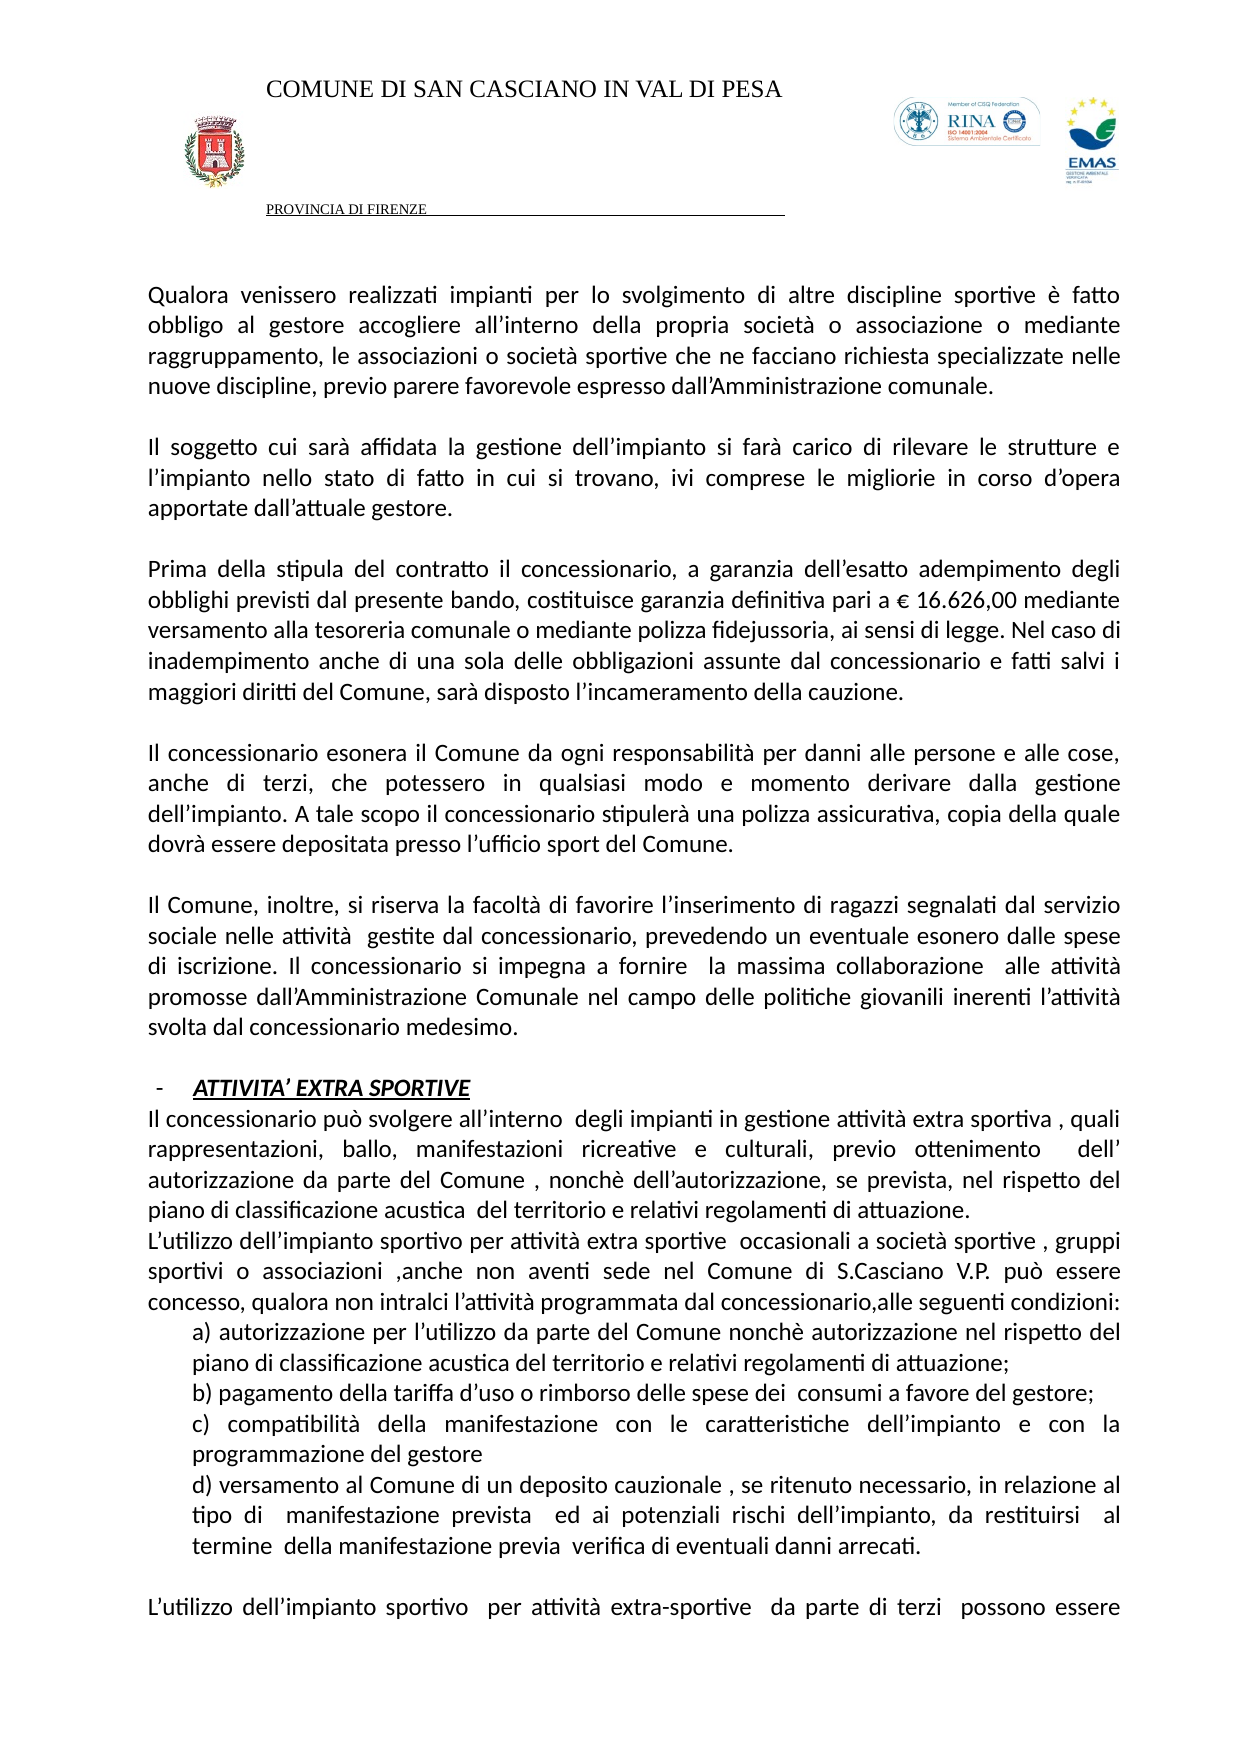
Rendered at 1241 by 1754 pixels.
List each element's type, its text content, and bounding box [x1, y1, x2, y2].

list ATTIVITA’ EXTRA SPORTIVE [156, 1072, 1122, 1103]
text Il soggetto cui sarà affidata la gestione dell’impianto si farà carico di rilevare le strutture e l’impianto nello stato di fatto in cui si trovano, ivi comprese le migliorie in corso d’opera apportate dall’attuale gestore. [148, 431, 1122, 523]
text Prima della stipula del contratto il concessionario, a garanzia dell’esatto adempimento degli obblighi previsti dal presente bando, costituisce garanzia definitiva pari a € 16.626,00 mediante versamento alla tesoreria comunale o mediante polizza fidejussoria, ai sensi di legge. Nel caso di inadempimento anche di una sola delle obbligazioni assunte dal concessionario e fatti salvi i maggiori diritti del Comune, sarà disposto l’incameramento della cauzione. [148, 553, 1122, 706]
text c) compatibilità della manifestazione con le caratteristiche dell’impianto e con la programmazione del gestore [192, 1408, 1122, 1469]
text L’utilizzo dell’impianto sportivo per attività extra-sportive da parte di terzi possono essere [148, 1591, 1122, 1622]
text Il concessionario esonera il Comune da ogni responsabilità per danni alle persone e alle cose, anche di terzi, che potessero in qualsiasi modo e momento derivare dalla gestione dell’impianto. A tale scopo il concessionario stipulerà una polizza assicurativa, copia della quale dovrà essere depositata presso l’ufficio sport del Comune. [148, 737, 1122, 859]
text L’utilizzo dell’impianto sportivo per attività extra sportive occasionali a società sportive , gruppi sportivi o associazioni ,anche non aventi sede nel Comune di S.Casciano V.P. può essere concesso, qualora non intralci l’attività programmata dal concessionario,alle seguenti condizioni: [148, 1225, 1122, 1317]
text Il concessionario può svolgere all’interno degli impianti in gestione attività extra sportiva , quali rappresentazioni, ballo, manifestazioni ricreative e culturali, previo ottenimento dell’ autorizzazione da parte del Comune , nonchè dell’autorizzazione, se prevista, nel rispetto del piano di classificazione acustica del territorio e relativi regolamenti di attuazione. [148, 1103, 1122, 1225]
text b) pagamento della tariffa d’uso o rimborso delle spese dei consumi a favore del gestore; [192, 1378, 1122, 1408]
text a) autorizzazione per l’utilizzo da parte del Comune nonchè autorizzazione nel rispetto del piano di classificazione acustica del territorio e relativi regolamenti di attuazione; [192, 1317, 1122, 1378]
text Qualora venissero realizzati impianti per lo svolgimento di altre discipline sportive è fatto obbligo al gestore accogliere all’interno della propria società o associazione o mediante raggruppamento, le associazioni o società sportive che ne facciano richiesta specializzate nelle nuove discipline, previo parere favorevole espresso dall’Amministrazione comunale. [148, 279, 1122, 401]
text Il Comune, inoltre, si riserva la facoltà di favorire l’inserimento di ragazzi segnalati dal servizio sociale nelle attività gestite dal concessionario, prevedendo un eventuale esonero dalle spese di iscrizione. Il concessionario si impegna a fornire la massima collaborazione alle attività promosse dall’Amministrazione Comunale nel campo delle politiche giovanili inerenti l’attività svolta dal concessionario medesimo. [148, 889, 1122, 1042]
text d) versamento al Comune di un deposito cauzionale , se ritenuto necessario, in relazione al tipo di manifestazione prevista ed ai potenziali rischi dell’impianto, da restituirsi al termine della manifestazione previa verifica di eventuali danni arrecati. [192, 1469, 1122, 1561]
